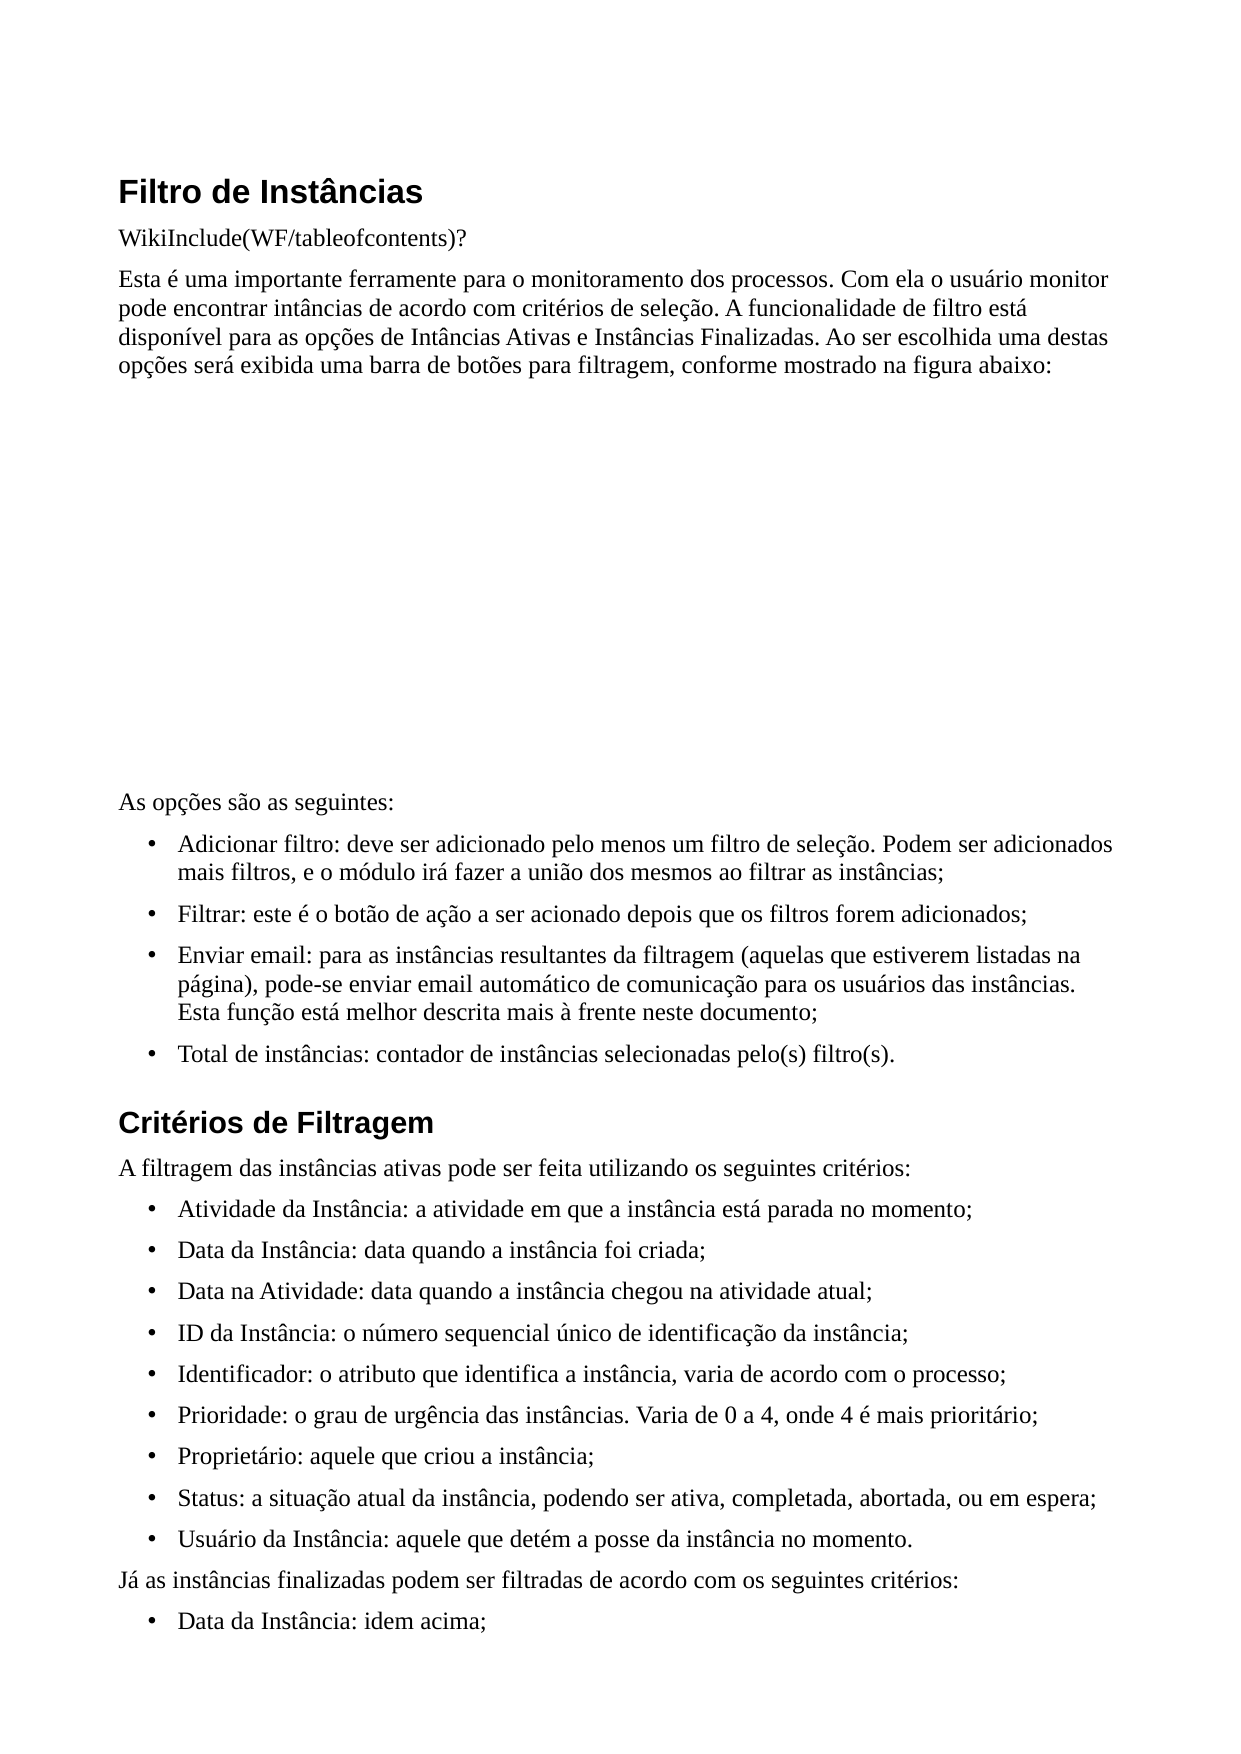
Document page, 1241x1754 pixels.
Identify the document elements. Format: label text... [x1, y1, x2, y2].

text A filtragem das instâncias ativas pode ser feita utilizando os seguintes critérios: [118, 1153, 1122, 1181]
list Prioridade: o grau de urgência das instâncias. Varia de 0 a 4, onde 4 é mais prioritário; [148, 1400, 1122, 1429]
list Usuário da Instância: aquele que detém a posse da instância no momento. [148, 1524, 1122, 1553]
list Enviar email: para as instâncias resultantes da filtragem (aquelas que estiverem listadas na página), pode-se enviar email automático de comunicação para os usuários das instâncias. Esta função está melhor descrita mais à frente neste documento; [148, 940, 1122, 1026]
subtitle Critérios de Filtragem [118, 1105, 1122, 1140]
text Esta é uma importante ferramente para o monitoramento dos processos. Com ela o usuário monitor pode encontrar intâncias de acordo com critérios de seleção. A funcionalidade de filtro está disponível para as opções de Intâncias Ativas e Instâncias Finalizadas. Ao ser escolhida uma destas opções será exibida uma barra de botões para filtragem, conforme mostrado na figura abaixo: [118, 264, 1122, 379]
text As opções são as seguintes: [118, 787, 1122, 816]
list Filtrar: este é o botão de ação a ser acionado depois que os filtros forem adicionados; [148, 899, 1122, 927]
list Atividade da Instância: a atividade em que a instância está parada no momento; [148, 1194, 1122, 1223]
text Já as instâncias finalizadas podem ser filtradas de acordo com os seguintes critérios: [118, 1565, 1122, 1594]
list Total de instâncias: contador de instâncias selecionadas pelo(s) filtro(s). [148, 1039, 1122, 1067]
subtitle Filtro de Instâncias [118, 172, 1122, 211]
list Data na Atividade: data quando a instância chegou na atividade atual; [148, 1276, 1122, 1305]
list Data da Instância: data quando a instância foi criada; [148, 1235, 1122, 1264]
list ID da Instância: o número sequencial único de identificação da instância; [148, 1318, 1122, 1346]
list Adicionar filtro: deve ser adicionado pelo menos um filtro de seleção. Podem ser adicionados mais filtros, e o módulo irá fazer a união dos mesmos ao filtrar as instâncias; [148, 829, 1122, 886]
text WikiInclude(WF/tableofcontents)? [118, 223, 1122, 252]
list Status: a situação atual da instância, podendo ser ativa, completada, abortada, ou em espera; [148, 1483, 1122, 1511]
list Identificador: o atributo que identifica a instância, varia de acordo com o processo; [148, 1359, 1122, 1388]
list Data da Instância: idem acima; [148, 1606, 1122, 1635]
list Proprietário: aquele que criou a instância; [148, 1441, 1122, 1470]
